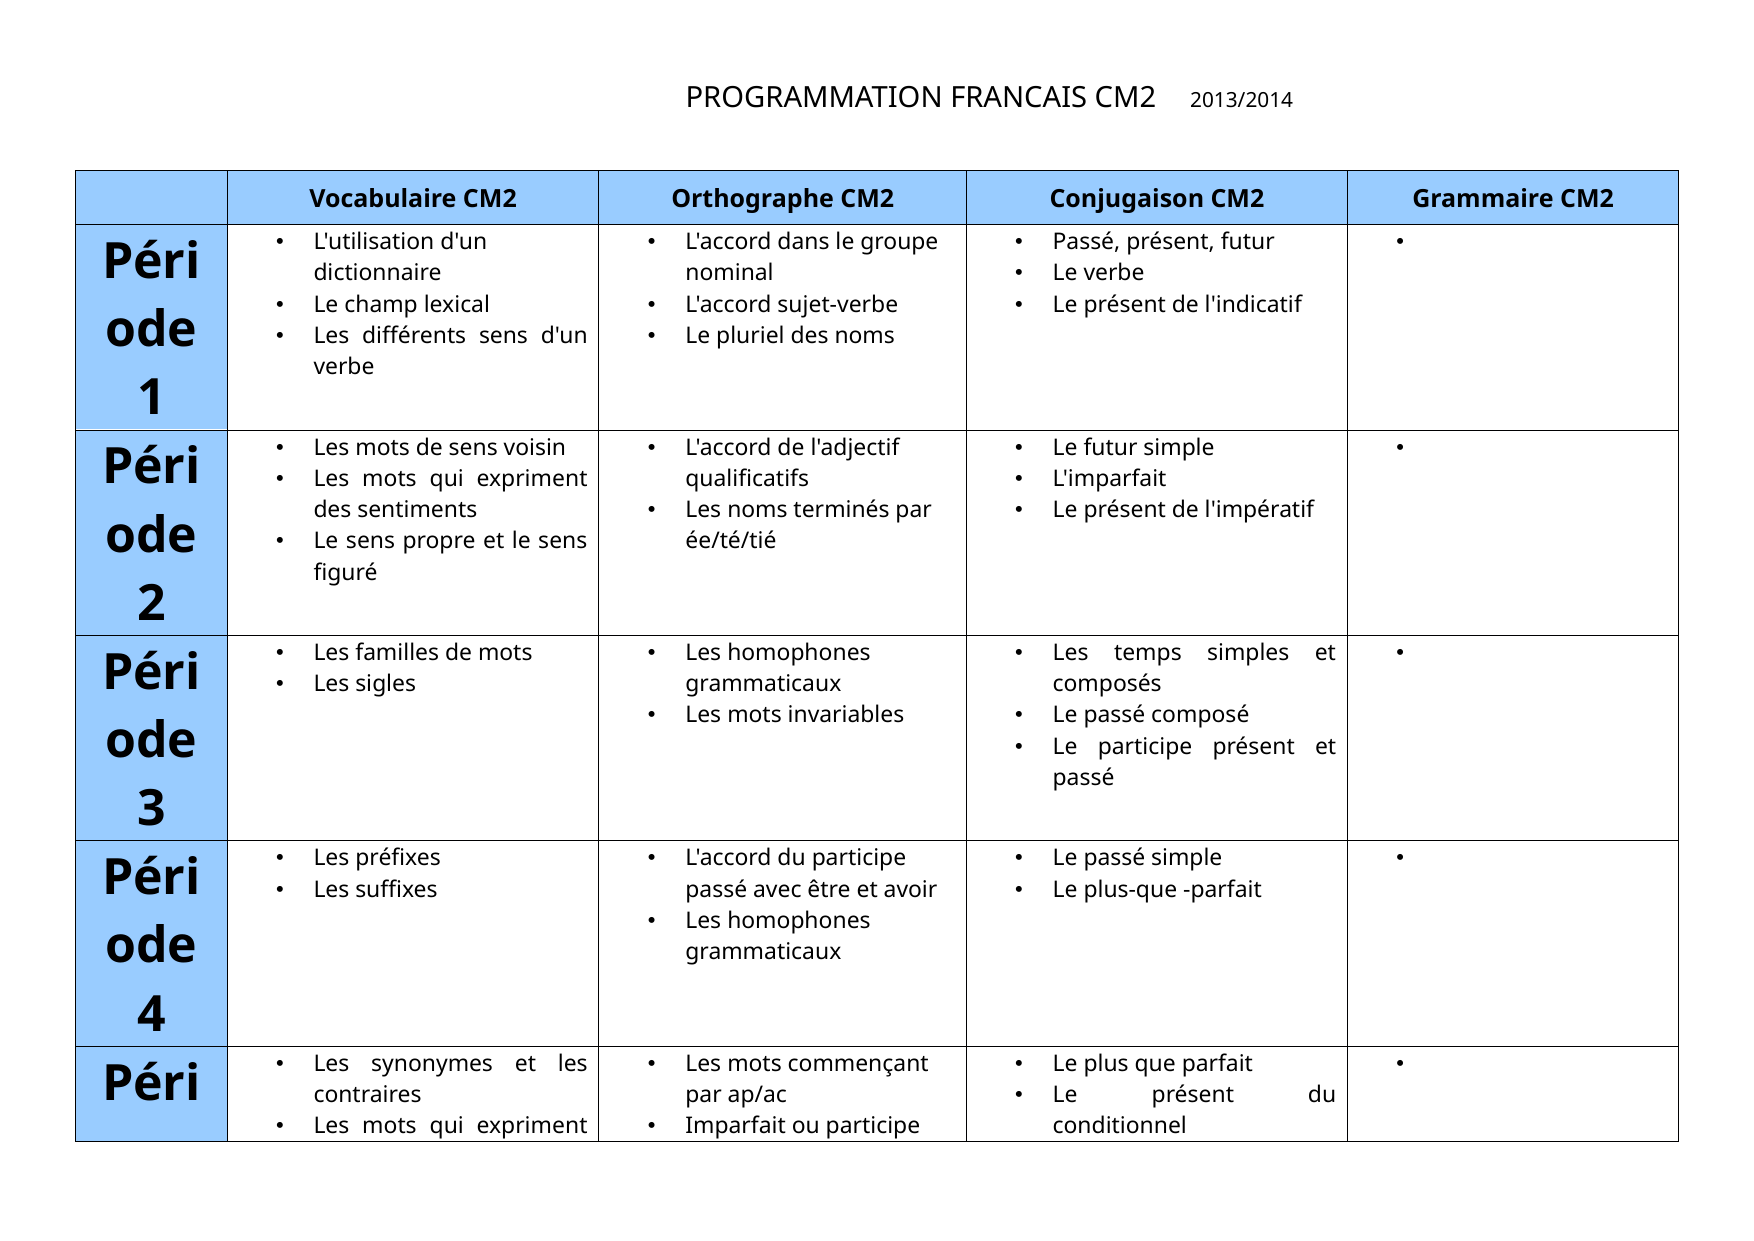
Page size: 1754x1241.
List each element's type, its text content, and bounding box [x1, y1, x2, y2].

table_header Conjugaison CM2 [967, 171, 1347, 224]
table_cell Période 4 [76, 841, 227, 1046]
table_cell Les mots de sens voisin Les mots qui expriment des sentiments Le sens propre et le sens figuré [228, 431, 598, 635]
table_cell [1348, 636, 1678, 840]
table_cell Période 1 [76, 225, 227, 429]
table_cell Passé, présent, futur Le verbe Le présent de l'indicatif [967, 225, 1347, 429]
table_cell Les mots commençant par ap/ac Imparfait ou participe passé Ecrire sans erreur les verbes en yer/eter/eler Les homophones grammaticaux [599, 1047, 966, 1141]
table_cell Les familles de mots Les sigles [228, 636, 598, 840]
table_header Orthographe CM2 [599, 171, 966, 224]
text PROGRAMMATION FRANCAIS CM2 2013/2014 [94, 77, 1659, 116]
table_cell Le futur simple L'imparfait Le présent de l'impératif [967, 431, 1347, 635]
table_cell Le passé simple Le plus-que -parfait [967, 841, 1347, 1046]
table_header Grammaire CM2 [1348, 171, 1678, 224]
table_cell Les synonymes et les contraires Les mots qui expriment des droits et des devoirs Les termes génériques Les mots qui expriment des émotions [228, 1047, 598, 1141]
table_cell Les préfixes Les suffixes [228, 841, 598, 1046]
table_cell L'accord du participe passé avec être et avoir Les homophones grammaticaux [599, 841, 966, 1046]
table_cell Péri [76, 1047, 227, 1141]
table_cell Le plus que parfait Le présent du conditionnel Le futur antérieur L'antériorité d'un fait par rapport à un autre [967, 1047, 1347, 1141]
table_cell Les temps simples et composés Le passé composé Le participe présent et passé [967, 636, 1347, 840]
table_header Vocabulaire CM2 [228, 171, 598, 224]
table_cell [1348, 225, 1678, 429]
table_cell L'accord de l'adjectif qualificatifs Les noms terminés par ée/té/tié [599, 431, 966, 635]
table_cell L'accord dans le groupe nominal L'accord sujet-verbe Le pluriel des noms [599, 225, 966, 429]
table_header [76, 171, 227, 224]
table_cell [1348, 431, 1678, 635]
table_cell Les homophones grammaticaux Les mots invariables [599, 636, 966, 840]
table_cell Période 2 [76, 431, 227, 635]
table_cell [1348, 1047, 1678, 1141]
table_cell Période 3 [76, 636, 227, 840]
table_cell [1348, 841, 1678, 1046]
table_cell L'utilisation d'un dictionnaire Le champ lexical Les différents sens d'un verbe [228, 225, 598, 429]
